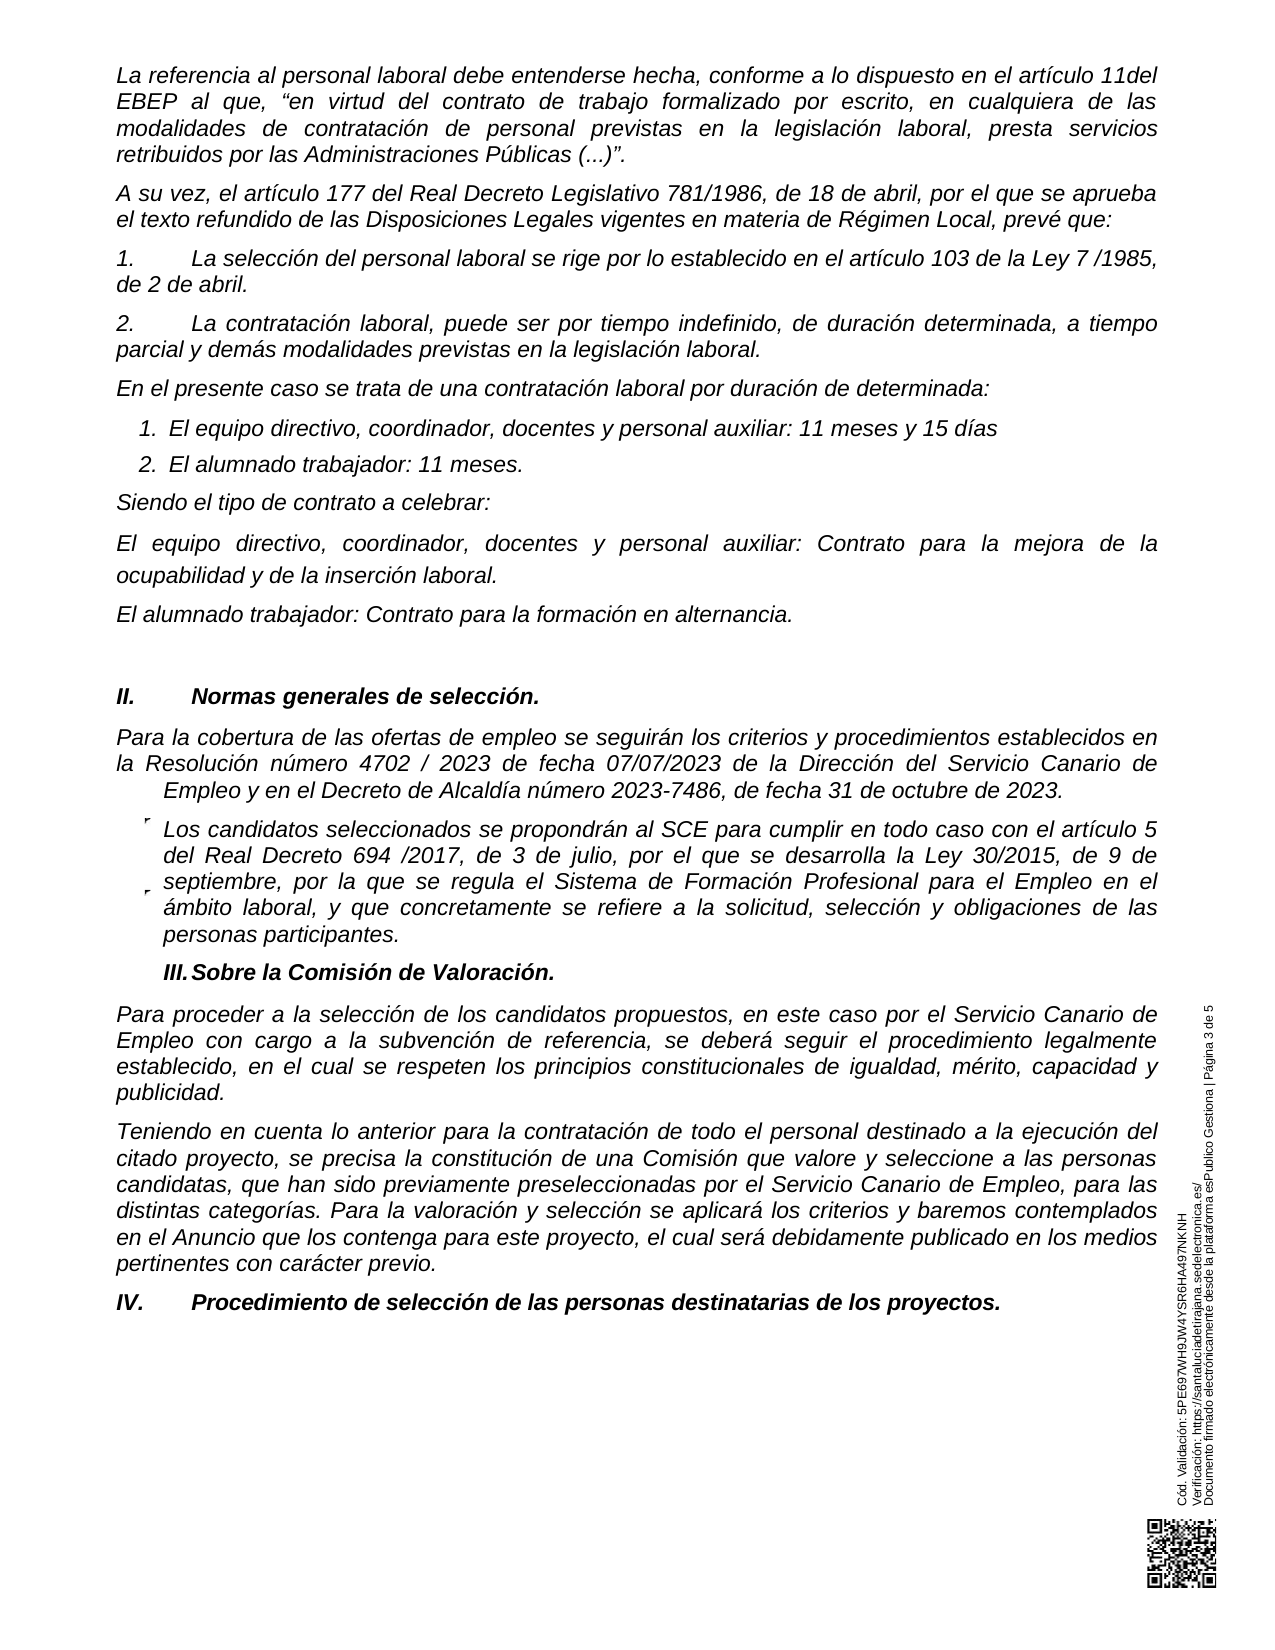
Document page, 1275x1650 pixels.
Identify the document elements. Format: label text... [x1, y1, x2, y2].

list [1016, 1508, 1216, 1589]
picture [144, 818, 151, 896]
text En el presente caso se trata de una contratación laboral por duración de determinada: [116, 377, 1158, 402]
list La selección del personal laboral se rige por lo establecido en el artículo 103 de la Ley 7 /1985, de 2 de abril. [116, 245, 1158, 298]
text El alumnado trabajador: Contrato para la formación en alternancia. [116, 603, 1158, 628]
text A su vez, el artículo 177 del Real Decreto Legislativo 781/1986, de 18 de abril, por el que se aprueba el texto refundido de las Disposiciones Legales vigentes en materia de Régimen Local, prevé que: [116, 180, 1158, 232]
text El equipo directivo, coordinador, docentes y personal auxiliar: Contrato para la mejora de la ocupabilidad y de la inserción laboral. [116, 526, 1158, 589]
list El equipo directivo, coordinador, docentes y personal auxiliar: 11 meses y 15 días [116, 416, 1158, 441]
text Para la cobertura de las ofertas de empleo se seguirán los criterios y procedimientos establecidos en la Resolución número 4702 / 2023 de fecha 07/07/2023 de la Dirección del Servicio Canario de Empleo y en el Decreto de Alcaldía número 2023-7486, de fecha 31 de octubre de 2023. [116, 724, 1158, 804]
picture [1147, 1519, 1217, 1588]
text Los candidatos seleccionados se propondrán al SCE para cumplir en todo caso con el artículo 5 del Real Decreto 694 /2017, de 3 de julio, por el que se desarrolla la Ley 30/2015, de 9 de septiembre, por la que se regula el Sistema de Formación Profesional para el Empleo en el ámbito laboral, y que concretamente se refiere a la solicitud, selección y obligaciones de las personas participantes. [163, 816, 1158, 947]
text Para proceder a la selección de los candidatos propuestos, en este caso por el Servicio Canario de Empleo con cargo a la subvención de referencia, se deberá seguir el procedimiento legalmente establecido, en el cual se respeten los principios constitucionales de igualdad, mérito, capacidad y publicidad. [116, 1001, 1158, 1106]
list La contratación laboral, puede ser por tiempo indefinido, de duración determinada, a tiempo parcial y demás modalidades previstas en la legislación laboral. [116, 310, 1158, 363]
list Sobre la Comisión de Valoración. [116, 956, 1158, 987]
list Normas generales de selección. [116, 682, 1158, 710]
text Teniendo en cuenta lo anterior para la contratación de todo el personal destinado a la ejecución del citado proyecto, se precisa la constitución de una Comisión que valore y seleccione a las personas candidatas, que han sido previamente preseleccionadas por el Servicio Canario de Empleo, para las distintas categorías. Para la valoración y selección se aplicará los criterios y baremos contemplados en el Anuncio que los contenga para este proyecto, el cual será debidamente publicado en los medios pertinentes con carácter previo. [116, 1119, 1158, 1277]
text [113, 801, 163, 966]
list Procedimiento de selección de las personas destinatarias de los proyectos. [116, 1286, 1158, 1316]
list El alumnado trabajador: 11 meses. Siendo el tipo de contrato a celebrar: [116, 441, 1158, 518]
text La referencia al personal laboral debe entenderse hecha, conforme a lo dispuesto en el artículo 11del EBEP al que, “en virtud del contrato de trabajo formalizado por escrito, en cualquiera de las modalidades de contratación de personal previstas en la legislación laboral, presta servicios retribuidos por las Administraciones Públicas (...)”. [116, 62, 1158, 167]
